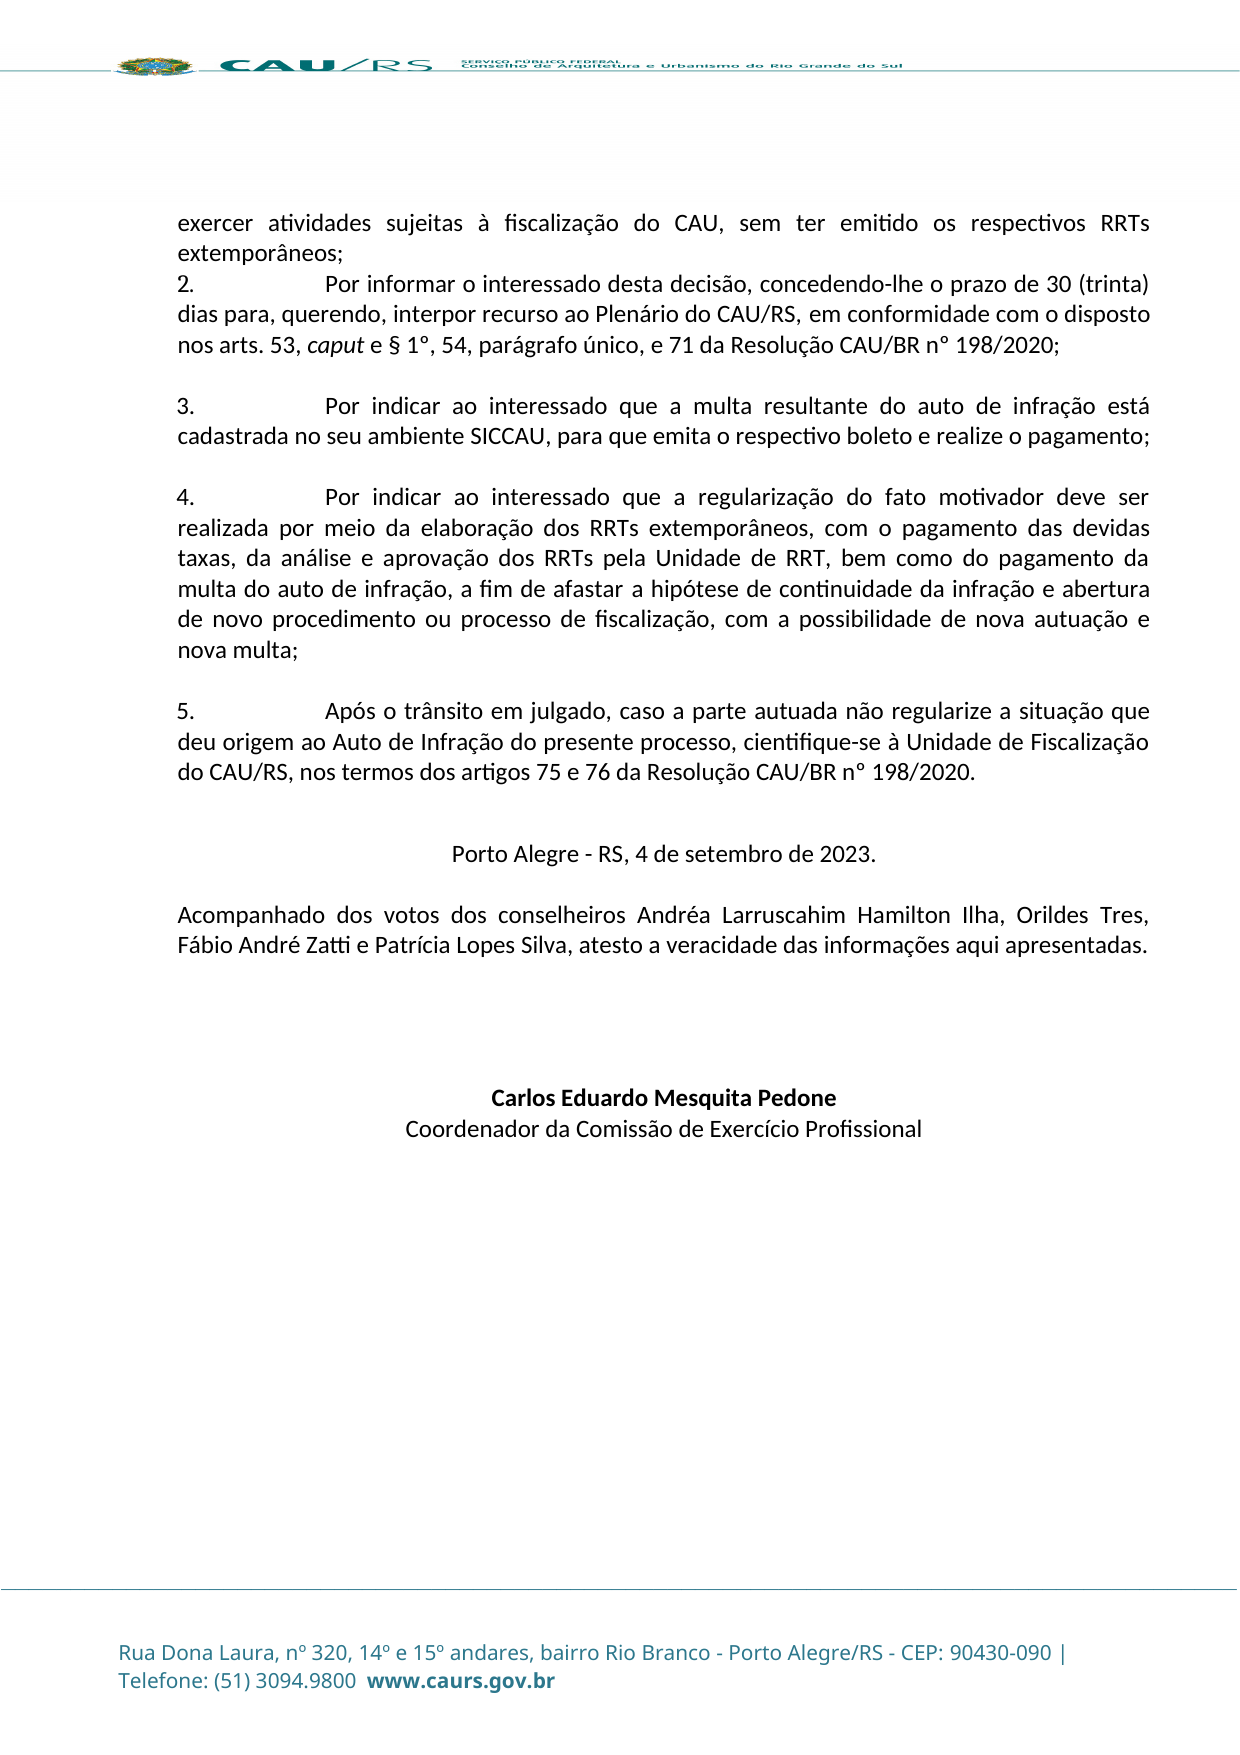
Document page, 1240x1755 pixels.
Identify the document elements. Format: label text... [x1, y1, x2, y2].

list Por indicar ao interessado que a multa resultante do auto de infração está cadastrada no seu ambiente SICCAU, para que emita o respectivo boleto e realize o pagamento; [176, 390, 1151, 451]
list Após o trânsito em julgado, caso a parte autuada não regularize a situação que deu origem ao Auto de Infração do presente processo, cientifique-se à Unidade de Fiscalização do CAU/RS, nos termos dos artigos 75 e 76 da Resolução CAU/BR nº 198/2020. [176, 695, 1151, 787]
text Acompanhado dos votos dos conselheiros Andréa Larruscahim Hamilton Ilha, Orildes Tres, Fábio André Zatti e Patrícia Lopes Silva, atesto a veracidade das informações aqui apresentadas. [177, 899, 1151, 960]
text Porto Alegre - RS, 4 de setembro de 2023. [177, 838, 1151, 868]
list Por indicar ao interessado que a regularização do fato motivador deve ser realizada por meio da elaboração dos RRTs extemporâneos, com o pagamento das devidas taxas, da análise e aprovação dos RRTs pela Unidade de RRT, bem como do pagamento da multa do auto de infração, a fim de afastar a hipótese de continuidade da infração e abertura de novo procedimento ou processo de fiscalização, com a possibilidade de nova autuação e nova multa; [176, 481, 1151, 664]
list exercer atividades sujeitas à fiscalização do CAU, sem ter emitido os respectivos RRTs extemporâneos; [177, 207, 1151, 268]
text Coordenador da Comissão de Exercício Profissional [177, 1113, 1151, 1143]
text Carlos Eduardo Mesquita Pedone [177, 1082, 1151, 1113]
list Por informar o interessado desta decisão, concedendo-lhe o prazo de 30 (trinta) dias para, querendo, interpor recurso ao Plenário do CAU/RS, em conformidade com o disposto nos arts. 53, caput e § 1º, 54, parágrafo único, e 71 da Resolução CAU/BR nº 198/2020; [177, 268, 1151, 359]
